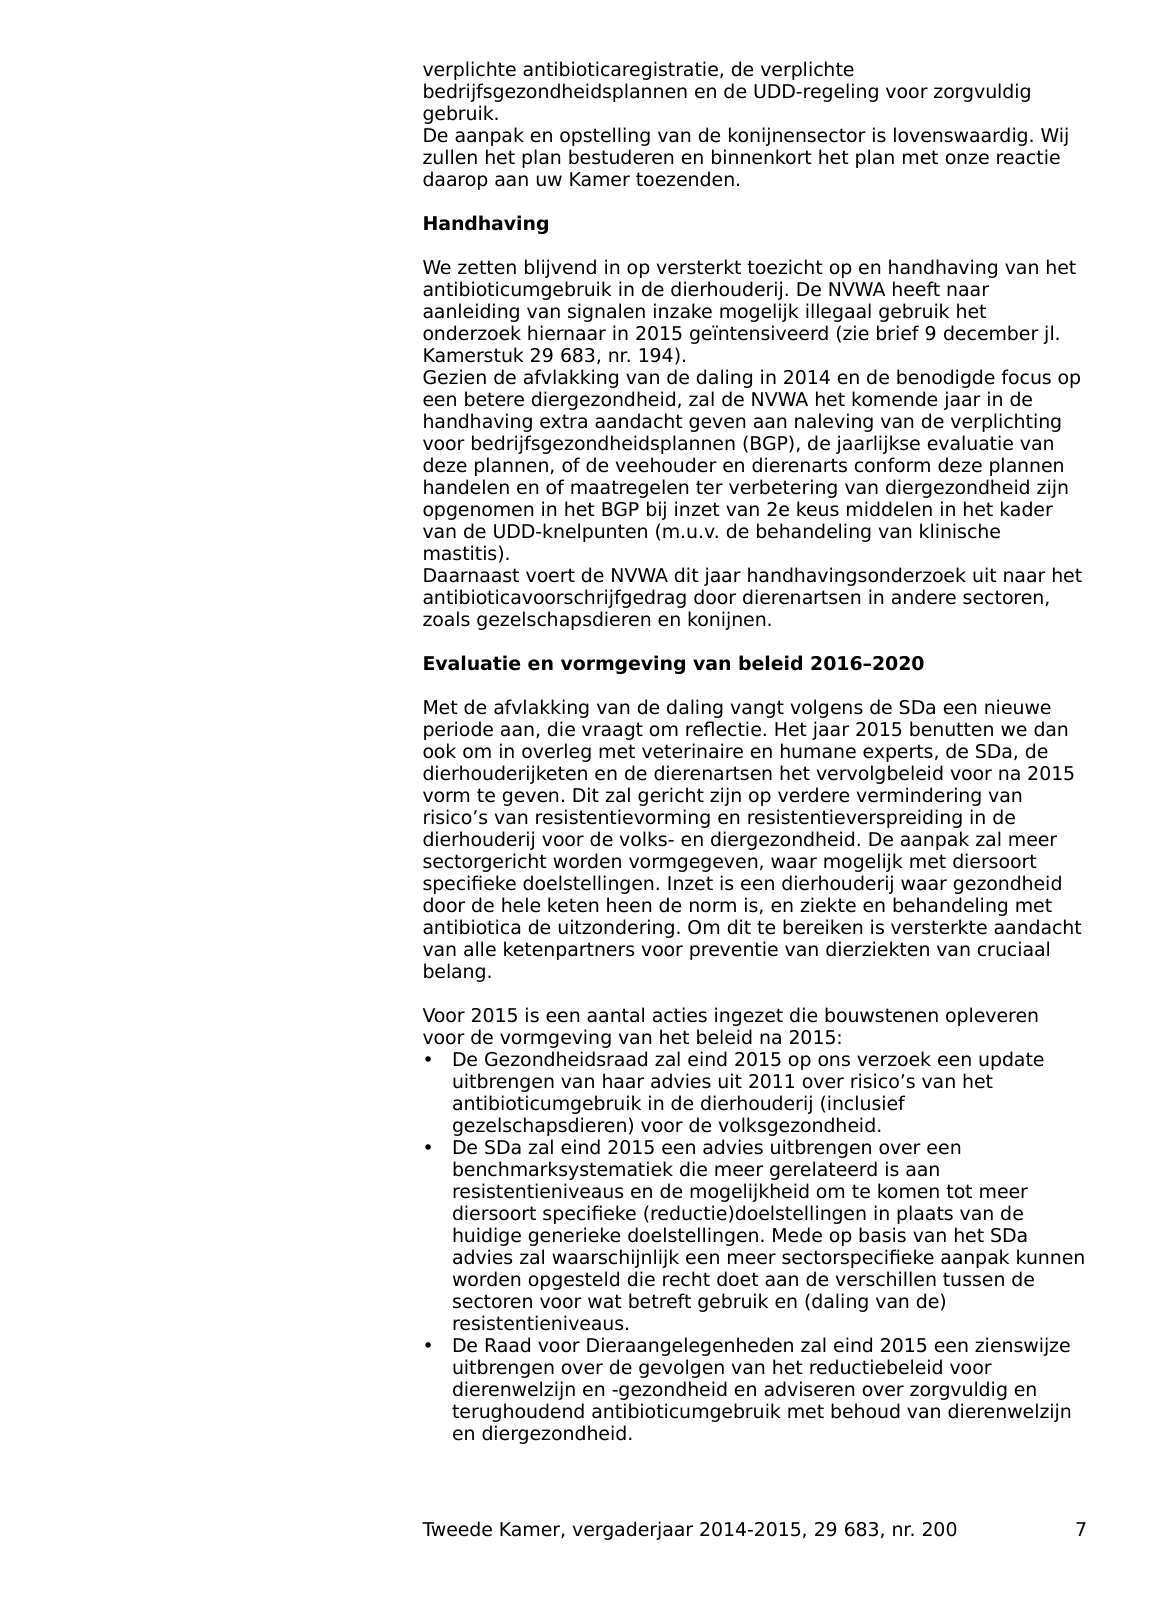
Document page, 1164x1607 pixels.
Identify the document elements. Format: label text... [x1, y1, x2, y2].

subtitle Handhaving [422, 213, 1087, 235]
text Met de afvlakking van de daling vangt volgens de SDa een nieuwe periode aan, die vraagt om reflectie. Het jaar 2015 benutten we dan ook om in overleg met veterinaire en humane experts, de SDa, de dierhouderijketen en de dierenartsen het vervolgbeleid voor na 2015 vorm te geven. Dit zal gericht zijn op verdere vermindering van risico’s van resistentievorming en resistentieverspreiding in de dierhouderij voor de volks- en diergezondheid. De aanpak zal meer sectorgericht worden vormgegeven, waar mogelijk met diersoort specifieke doelstellingen. Inzet is een dierhouderij waar gezondheid door de hele keten heen de norm is, en ziekte en behandeling met antibiotica de uitzondering. Om dit te bereiken is versterkte aandacht van alle ketenpartners voor preventie van dierziekten van cruciaal belang. [422, 697, 1087, 983]
text Voor 2015 is een aantal acties ingezet die bouwstenen opleveren voor de vormgeving van het beleid na 2015: [422, 1005, 1087, 1049]
text De aanpak en opstelling van de konijnensector is lovenswaardig. Wij zullen het plan bestuderen en binnenkort het plan met onze reactie daarop aan uw Kamer toezenden. [422, 125, 1087, 191]
text • De Gezondheidsraad zal eind 2015 op ons verzoek een update uitbrengen van haar advies uit 2011 over risico’s van het antibioticumgebruik in de dierhouderij (inclusief gezelschapsdieren) voor de volksgezondheid. [422, 1049, 1087, 1137]
text We zetten blijvend in op versterkt toezicht op en handhaving van het antibioticumgebruik in de dierhouderij. De NVWA heeft naar aanleiding van signalen inzake mogelijk illegaal gebruik het onderzoek hiernaar in 2015 geïntensiveerd (zie brief 9 december jl. Kamerstuk 29 683, nr. 194). [422, 257, 1087, 367]
text Gezien de afvlakking van de daling in 2014 en de benodigde focus op een betere diergezondheid, zal de NVWA het komende jaar in de handhaving extra aandacht geven aan naleving van de verplichting voor bedrijfsgezondheidsplannen (BGP), de jaarlijkse evaluatie van deze plannen, of de veehouder en dierenarts conform deze plannen handelen en of maatregelen ter verbetering van diergezondheid zijn opgenomen in het BGP bij inzet van 2e keus middelen in het kader van de UDD-knelpunten (m.u.v. de behandeling van klinische mastitis). [422, 367, 1087, 565]
text Daarnaast voert de NVWA dit jaar handhavingsonderzoek uit naar het antibioticavoorschrijfgedrag door dierenartsen in andere sectoren, zoals gezelschapsdieren en konijnen. [422, 565, 1087, 631]
text • De SDa zal eind 2015 een advies uitbrengen over een benchmarksystematiek die meer gerelateerd is aan resistentieniveaus en de mogelijkheid om te komen tot meer diersoort specifieke (reductie)doelstellingen in plaats van de huidige generieke doelstellingen. Mede op basis van het SDa advies zal waarschijnlijk een meer sectorspecifieke aanpak kunnen worden opgesteld die recht doet aan de verschillen tussen de sectoren voor wat betreft gebruik en (daling van de) resistentieniveaus. [422, 1137, 1087, 1335]
text • De Raad voor Dieraangelegenheden zal eind 2015 een zienswijze uitbrengen over de gevolgen van het reductiebeleid voor dierenwelzijn en -gezondheid en adviseren over zorgvuldig en terughoudend antibioticumgebruik met behoud van dierenwelzijn en diergezondheid. [422, 1335, 1087, 1445]
text verplichte antibioticaregistratie, de verplichte bedrijfsgezondheidsplannen en de UDD-regeling voor zorgvuldig gebruik. [422, 59, 1087, 125]
subtitle Evaluatie en vormgeving van beleid 2016–2020 [422, 653, 1087, 675]
